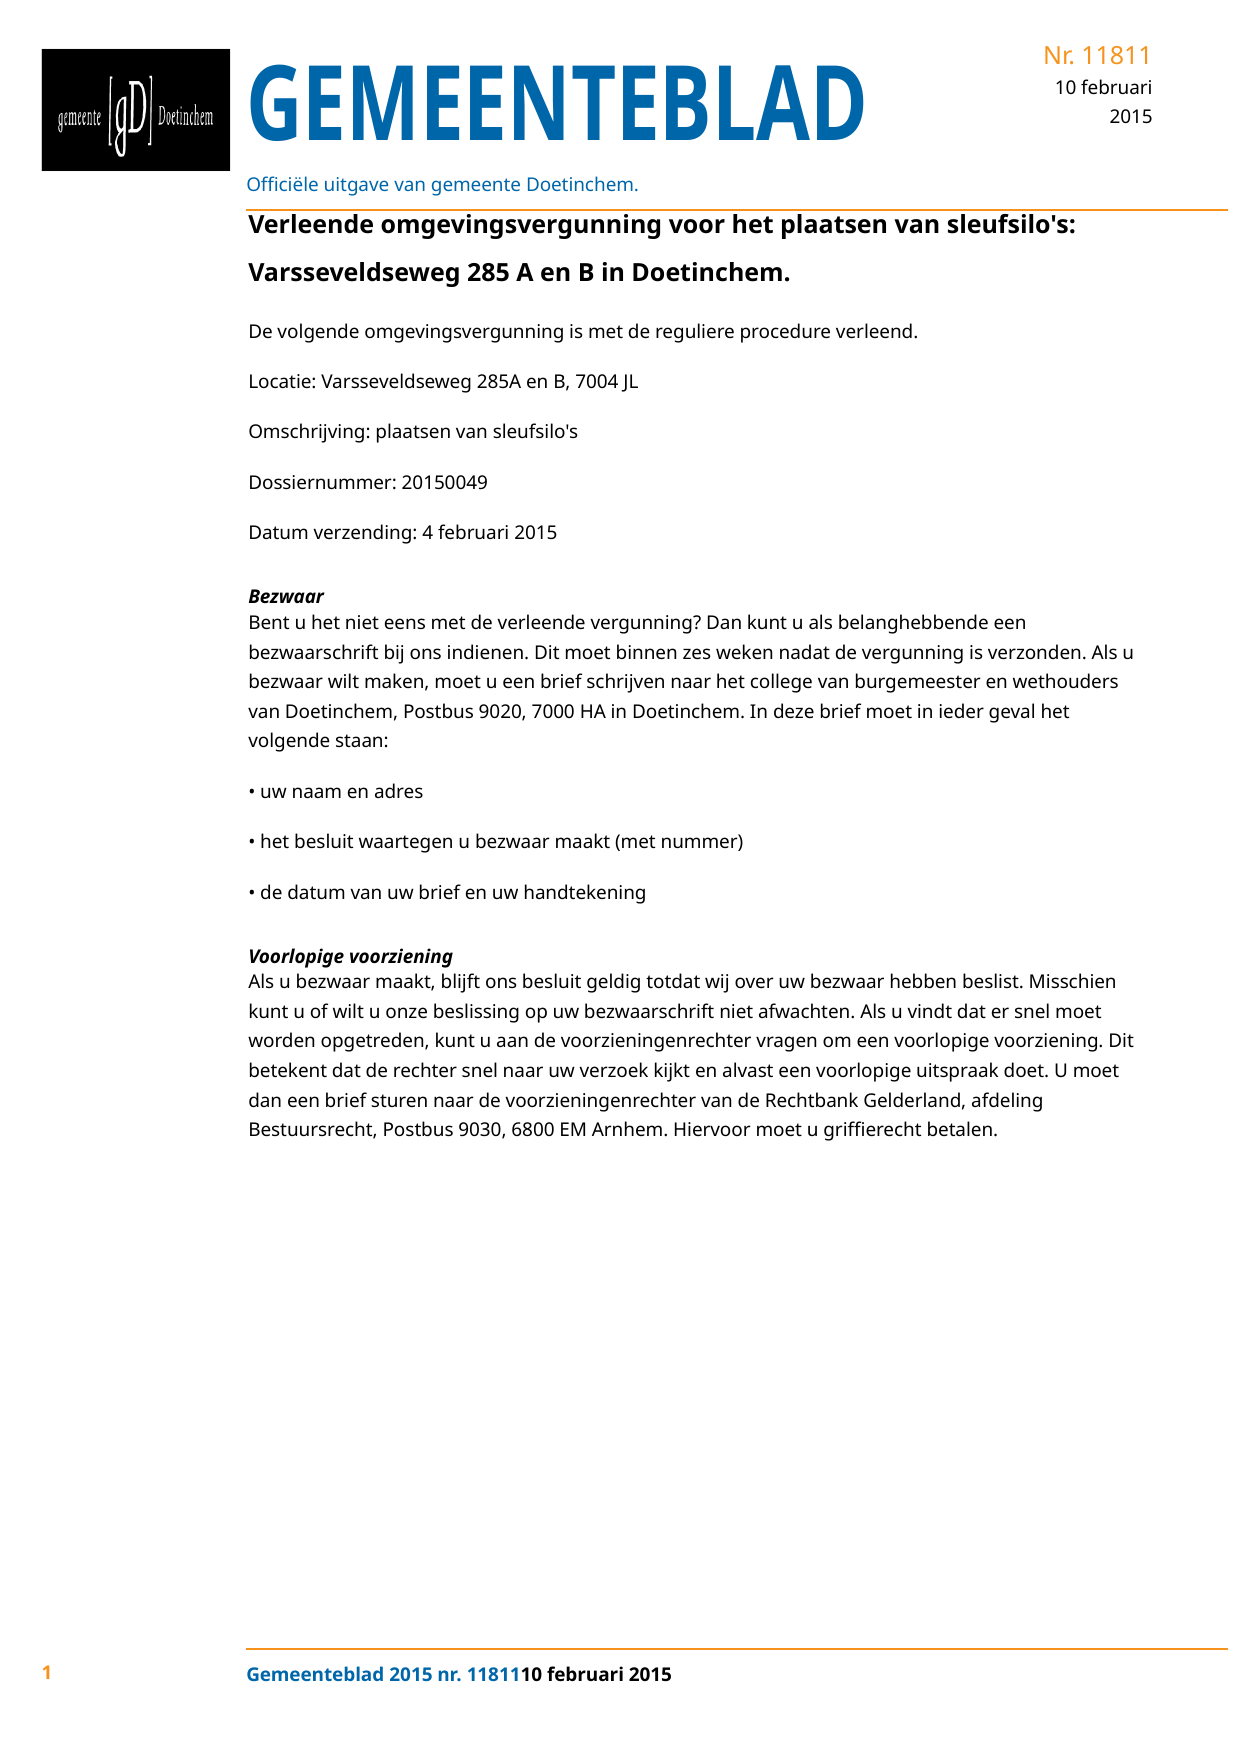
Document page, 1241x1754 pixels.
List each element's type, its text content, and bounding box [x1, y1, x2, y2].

text Bent u het niet eens met de verleende vergunning? Dan kunt u als belanghebbende een bezwaarschrift bij ons indienen. Dit moet binnen zes weken nadat de vergunning is verzonden. Als u bezwaar wilt maken, moet u een brief schrijven naar het college van burgemeester en wethouders van Doetinchem, Postbus 9020, 7000 HA in Doetinchem. In deze brief moet in ieder geval het volgende staan: [248, 609, 1152, 753]
text Datum verzending: 4 februari 2015 [248, 519, 1152, 545]
picture [41, 47, 231, 172]
text Voorlopige voorziening [248, 943, 1152, 968]
text De volgende omgevingsvergunning is met de reguliere procedure verleend. [248, 318, 1152, 344]
text • uw naam en adres [248, 778, 1152, 804]
text Dossiernummer: 20150049 [248, 469, 1152, 495]
text Bezwaar [248, 583, 1152, 609]
text Locatie: Varsseveldseweg 285A en B, 7004 JL [248, 368, 1152, 394]
text Omschrijving: plaatsen van sleufsilo's [248, 419, 1152, 444]
text • de datum van uw brief en uw handtekening [248, 879, 1152, 904]
text Verleende omgevingsvergunning voor het plaatsen van sleufsilo's: Varsseveldseweg 285 A en B in Doetinchem. [248, 211, 1152, 288]
text Als u bezwaar maakt, blijft ons besluit geldig totdat wij over uw bezwaar hebben beslist. Misschien kunt u of wilt u onze beslissing op uw bezwaarschrift niet afwachten. Als u vindt dat er snel moet worden opgetreden, kunt u aan de voorzieningenrechter vragen om een voorlopige voorziening. Dit betekent dat de rechter snel naar uw verzoek kijkt en alvast een voorlopige uitspraak doet. U moet dan een brief sturen naar de voorzieningenrechter van de Rechtbank Gelderland, afdeling Bestuursrecht, Postbus 9030, 6800 EM Arnhem. Hiervoor moet u griffierecht betalen. [248, 968, 1152, 1142]
text • het besluit waartegen u bezwaar maakt (met nummer) [248, 828, 1152, 854]
